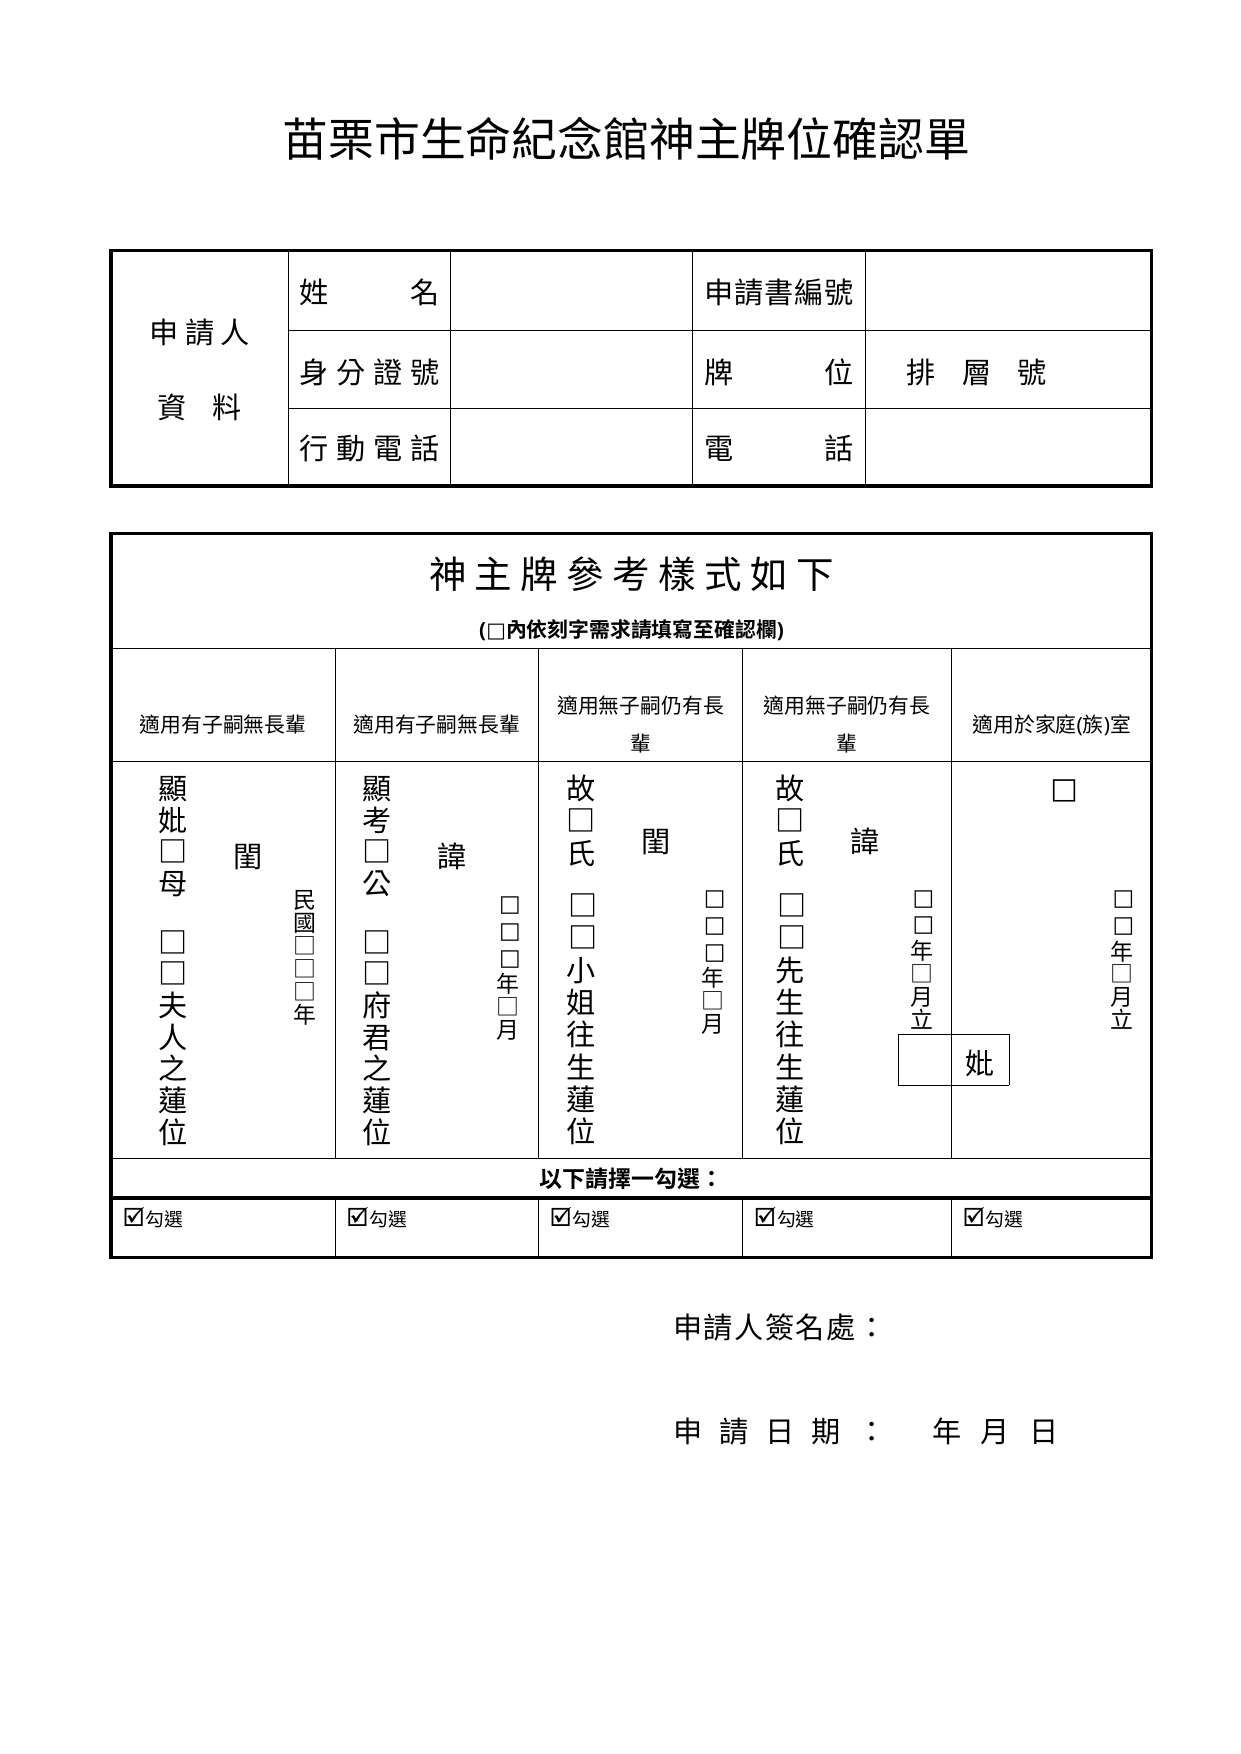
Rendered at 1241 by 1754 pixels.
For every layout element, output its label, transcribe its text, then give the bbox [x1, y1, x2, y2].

table_cell 勾選 [952, 1200, 1150, 1256]
table_header 申請書編號 [693, 252, 865, 330]
table_cell 排 層 號 [866, 331, 1150, 408]
table_cell □□□年□月 閨 故□氏 □□小姐往生蓮位 陽上親人奉祀 [539, 762, 742, 1158]
table_header [866, 252, 1150, 330]
table_cell 適用無子嗣仍有長輩 [743, 649, 951, 761]
text 苗栗市生命紀念館神主牌位確認單 [100, 99, 1152, 174]
table_cell 適用於家庭(族)室 [952, 649, 1150, 761]
table_cell 牌位 [693, 331, 865, 408]
table_cell □□年□月立 諱 故□氏 □□先生往生蓮位 陽上親人奉祀 [899, 1035, 951, 1085]
table_cell 適用有子嗣無長輩 [336, 649, 538, 761]
table_cell 勾選 [113, 1200, 335, 1256]
table_cell 適用無子嗣仍有長輩 [539, 649, 742, 761]
table_cell 身分證號 [289, 331, 450, 408]
table_cell □□年□月立 □ 堂上□姓歷代顯祖神主 □ 陽上子孫奉祀 [952, 1035, 1009, 1085]
table_cell 勾選 [336, 1200, 538, 1256]
table_cell 勾選 [743, 1200, 951, 1256]
table_cell 以下請擇一勾選： [113, 1159, 1150, 1196]
table_cell 勾選 [539, 1200, 742, 1256]
table_cell 民國□□□年 閨 顯妣□母 □□夫人之蓮位 陽上子孫奉祀 [113, 762, 335, 1158]
table_cell [451, 331, 692, 408]
table_cell [451, 409, 692, 484]
table_cell 申請日期： [662, 1392, 898, 1475]
table_header 姓 名 [289, 252, 450, 330]
table_cell 適用有子嗣無長輩 [113, 649, 335, 761]
table_header [898, 1305, 1163, 1392]
table_cell [866, 409, 1150, 484]
table_cell □□年□月立 諱 故□氏 □□先生往生蓮位 陽上親人奉祀 [743, 762, 951, 1158]
table_cell 年 月 日 [898, 1392, 1163, 1475]
table_header 神 主 牌 參 考 樣 式 如 下 (□內依刻字需求請填寫至確認欄) [113, 535, 1150, 648]
table_cell 行動電話 [289, 409, 450, 484]
table_header 申請人簽名處： [662, 1305, 898, 1392]
table_cell □□年□月立 □ 堂上□姓歷代顯祖神主 □ 陽上子孫奉祀 [952, 762, 1150, 1158]
table_cell 電話 [693, 409, 865, 484]
table_header [451, 252, 692, 330]
table_header 申 請 人 資 料 [113, 252, 288, 484]
table_cell □□□年□月 諱 顯考□公 □□府君之蓮位 陽上子孫奉祀 [336, 762, 538, 1158]
